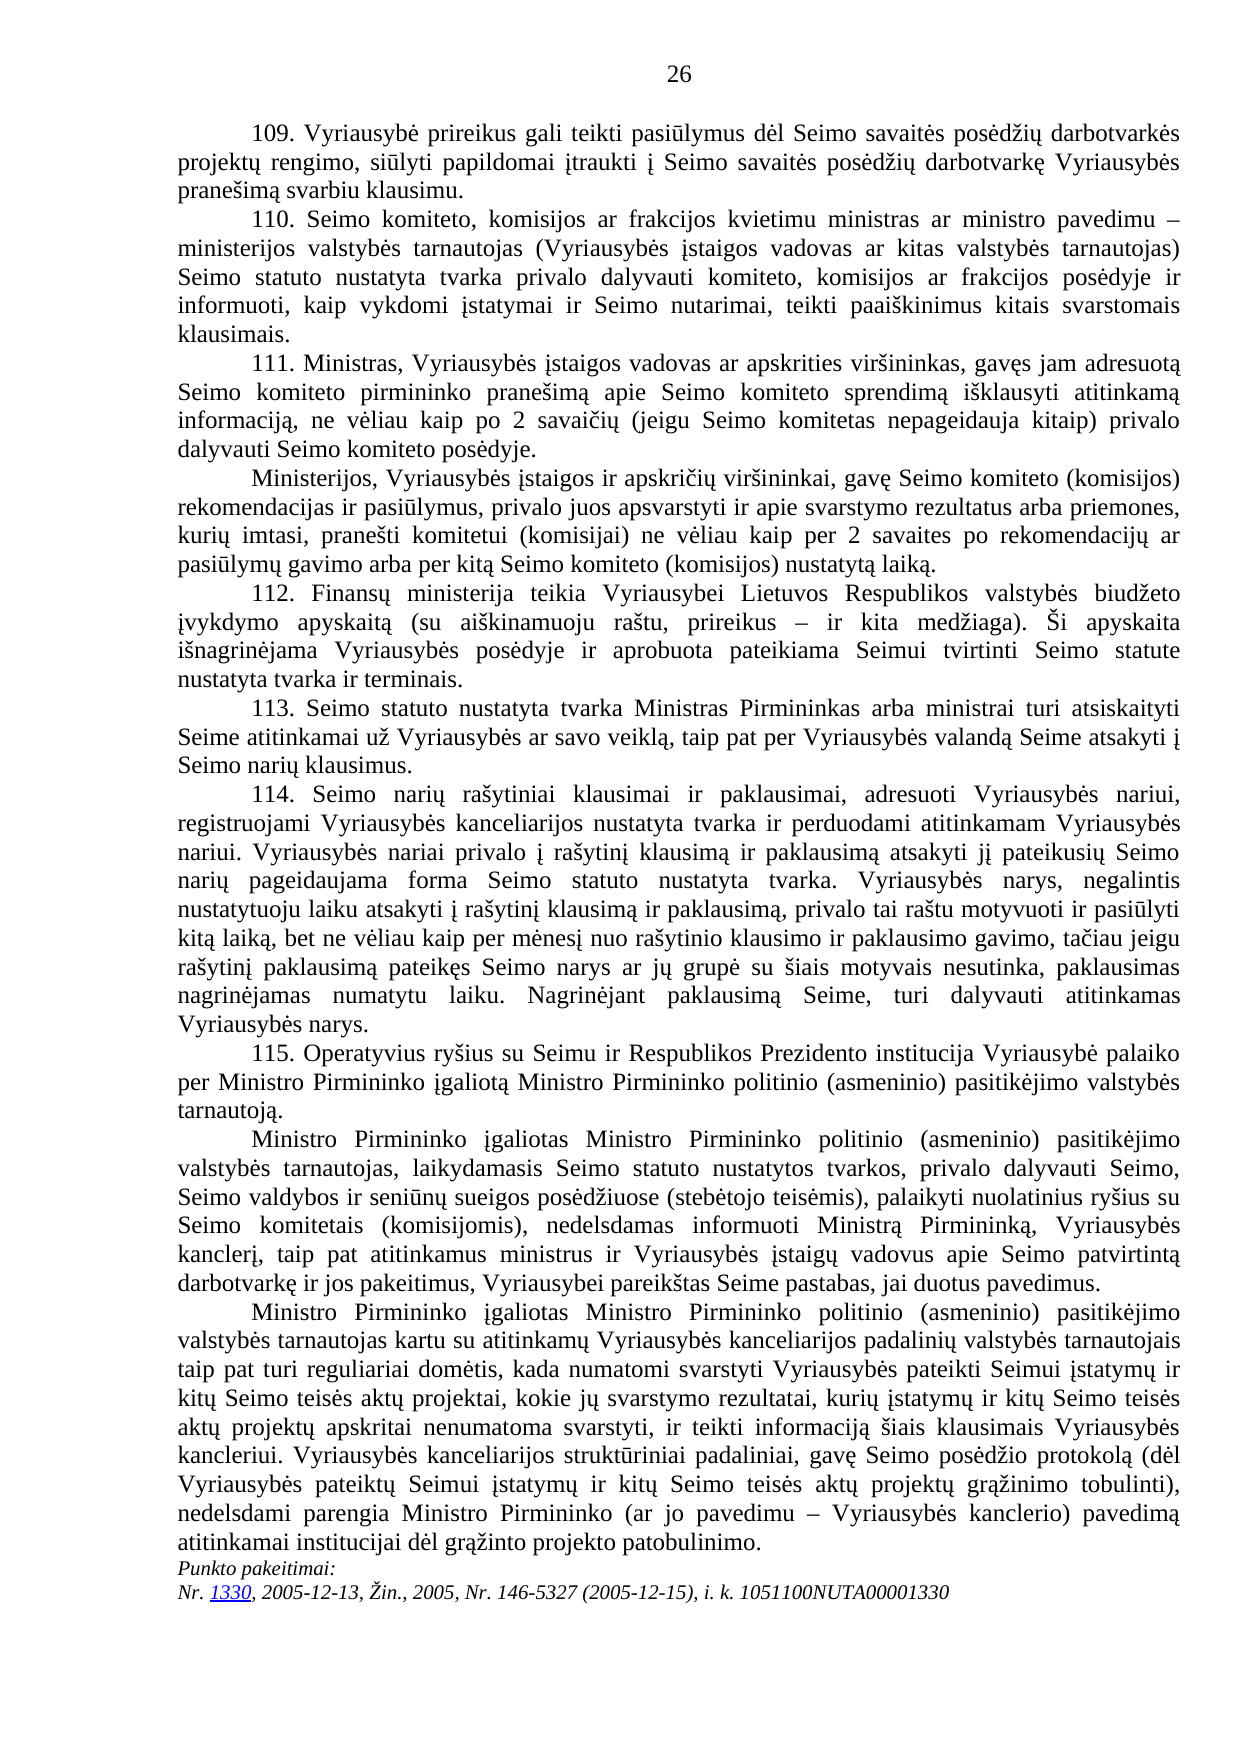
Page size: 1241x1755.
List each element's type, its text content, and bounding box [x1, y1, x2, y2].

text Punkto pakeitimai: [177, 1556, 1181, 1580]
text 111. Ministras, Vyriausybės įstaigos vadovas ar apskrities viršininkas, gavęs jam adresuotą Seimo komiteto pirmininko pranešimą apie Seimo komiteto sprendimą išklausyti atitinkamą informaciją, ne vėliau kaip po 2 savaičių (jeigu Seimo komitetas nepageidauja kitaip) privalo dalyvauti Seimo komiteto posėdyje. [177, 348, 1181, 463]
text 109. Vyriausybė prireikus gali teikti pasiūlymus dėl Seimo savaitės posėdžių darbotvarkės projektų rengimo, siūlyti papildomai įtraukti į Seimo savaitės posėdžių darbotvarkę Vyriausybės pranešimą svarbiu klausimu. [177, 118, 1181, 204]
text 112. Finansų ministerija teikia Vyriausybei Lietuvos Respublikos valstybės biudžeto įvykdymo apyskaitą (su aiškinamuoju raštu, prireikus – ir kita medžiaga). Ši apyskaita išnagrinėjama Vyriausybės posėdyje ir aprobuota pateikiama Seimui tvirtinti Seimo statute nustatyta tvarka ir terminais. [177, 578, 1181, 693]
text 113. Seimo statuto nustatyta tvarka Ministras Pirmininkas arba ministrai turi atsiskaityti Seime atitinkamai už Vyriausybės ar savo veiklą, taip pat per Vyriausybės valandą Seime atsakyti į Seimo narių klausimus. [177, 693, 1181, 779]
text 110. Seimo komiteto, komisijos ar frakcijos kvietimu ministras ar ministro pavedimu – ministerijos valstybės tarnautojas (Vyriausybės įstaigos vadovas ar kitas valstybės tarnautojas) Seimo statuto nustatyta tvarka privalo dalyvauti komiteto, komisijos ar frakcijos posėdyje ir informuoti, kaip vykdomi įstatymai ir Seimo nutarimai, teikti paaiškinimus kitais svarstomais klausimais. [177, 204, 1181, 348]
text Ministerijos, Vyriausybės įstaigos ir apskričių viršininkai, gavę Seimo komiteto (komisijos) rekomendacijas ir pasiūlymus, privalo juos apsvarstyti ir apie svarstymo rezultatus arba priemones, kurių imtasi, pranešti komitetui (komisijai) ne vėliau kaip per 2 savaites po rekomendacijų ar pasiūlymų gavimo arba per kitą Seimo komiteto (komisijos) nustatytą laiką. [177, 463, 1181, 578]
text Ministro Pirmininko įgaliotas Ministro Pirmininko politinio (asmeninio) pasitikėjimo valstybės tarnautojas kartu su atitinkamų Vyriausybės kanceliarijos padalinių valstybės tarnautojais taip pat turi reguliariai domėtis, kada numatomi svarstyti Vyriausybės pateikti Seimui įstatymų ir kitų Seimo teisės aktų projektai, kokie jų svarstymo rezultatai, kurių įstatymų ir kitų Seimo teisės aktų projektų apskritai nenumatoma svarstyti, ir teikti informaciją šiais klausimais Vyriausybės kancleriui. Vyriausybės kanceliarijos struktūriniai padaliniai, gavę Seimo posėdžio protokolą (dėl Vyriausybės pateiktų Seimui įstatymų ir kitų Seimo teisės aktų projektų grąžinimo tobulinti), nedelsdami parengia Ministro Pirmininko (ar jo pavedimu – Vyriausybės kanclerio) pavedimą atitinkamai institucijai dėl grąžinto projekto patobulinimo. [177, 1297, 1181, 1556]
text 115. Operatyvius ryšius su Seimu ir Respublikos Prezidento institucija Vyriausybė palaiko per Ministro Pirmininko įgaliotą Ministro Pirmininko politinio (asmeninio) pasitikėjimo valstybės tarnautoją. [177, 1038, 1181, 1124]
text Ministro Pirmininko įgaliotas Ministro Pirmininko politinio (asmeninio) pasitikėjimo valstybės tarnautojas, laikydamasis Seimo statuto nustatytos tvarkos, privalo dalyvauti Seimo, Seimo valdybos ir seniūnų sueigos posėdžiuose (stebėtojo teisėmis), palaikyti nuolatinius ryšius su Seimo komitetais (komisijomis), nedelsdamas informuoti Ministrą Pirmininką, Vyriausybės kanclerį, taip pat atitinkamus ministrus ir Vyriausybės įstaigų vadovus apie Seimo patvirtintą darbotvarkę ir jos pakeitimus, Vyriausybei pareikštas Seime pastabas, jai duotus pavedimus. [177, 1124, 1181, 1297]
text 114. Seimo narių rašytiniai klausimai ir paklausimai, adresuoti Vyriausybės nariui, registruojami Vyriausybės kanceliarijos nustatyta tvarka ir perduodami atitinkamam Vyriausybės nariui. Vyriausybės nariai privalo į rašytinį klausimą ir paklausimą atsakyti jį pateikusių Seimo narių pageidaujama forma Seimo statuto nustatyta tvarka. Vyriausybės narys, negalintis nustatytuoju laiku atsakyti į rašytinį klausimą ir paklausimą, privalo tai raštu motyvuoti ir pasiūlyti kitą laiką, bet ne vėliau kaip per mėnesį nuo rašytinio klausimo ir paklausimo gavimo, tačiau jeigu rašytinį paklausimą pateikęs Seimo narys ar jų grupė su šiais motyvais nesutinka, paklausimas nagrinėjamas numatytu laiku. Nagrinėjant paklausimą Seime, turi dalyvauti atitinkamas Vyriausybės narys. [177, 779, 1181, 1038]
text Nr. 1330, 2005-12-13, Žin., 2005, Nr. 146-5327 (2005-12-15), i. k. 1051100NUTA00001330 [177, 1580, 1181, 1604]
